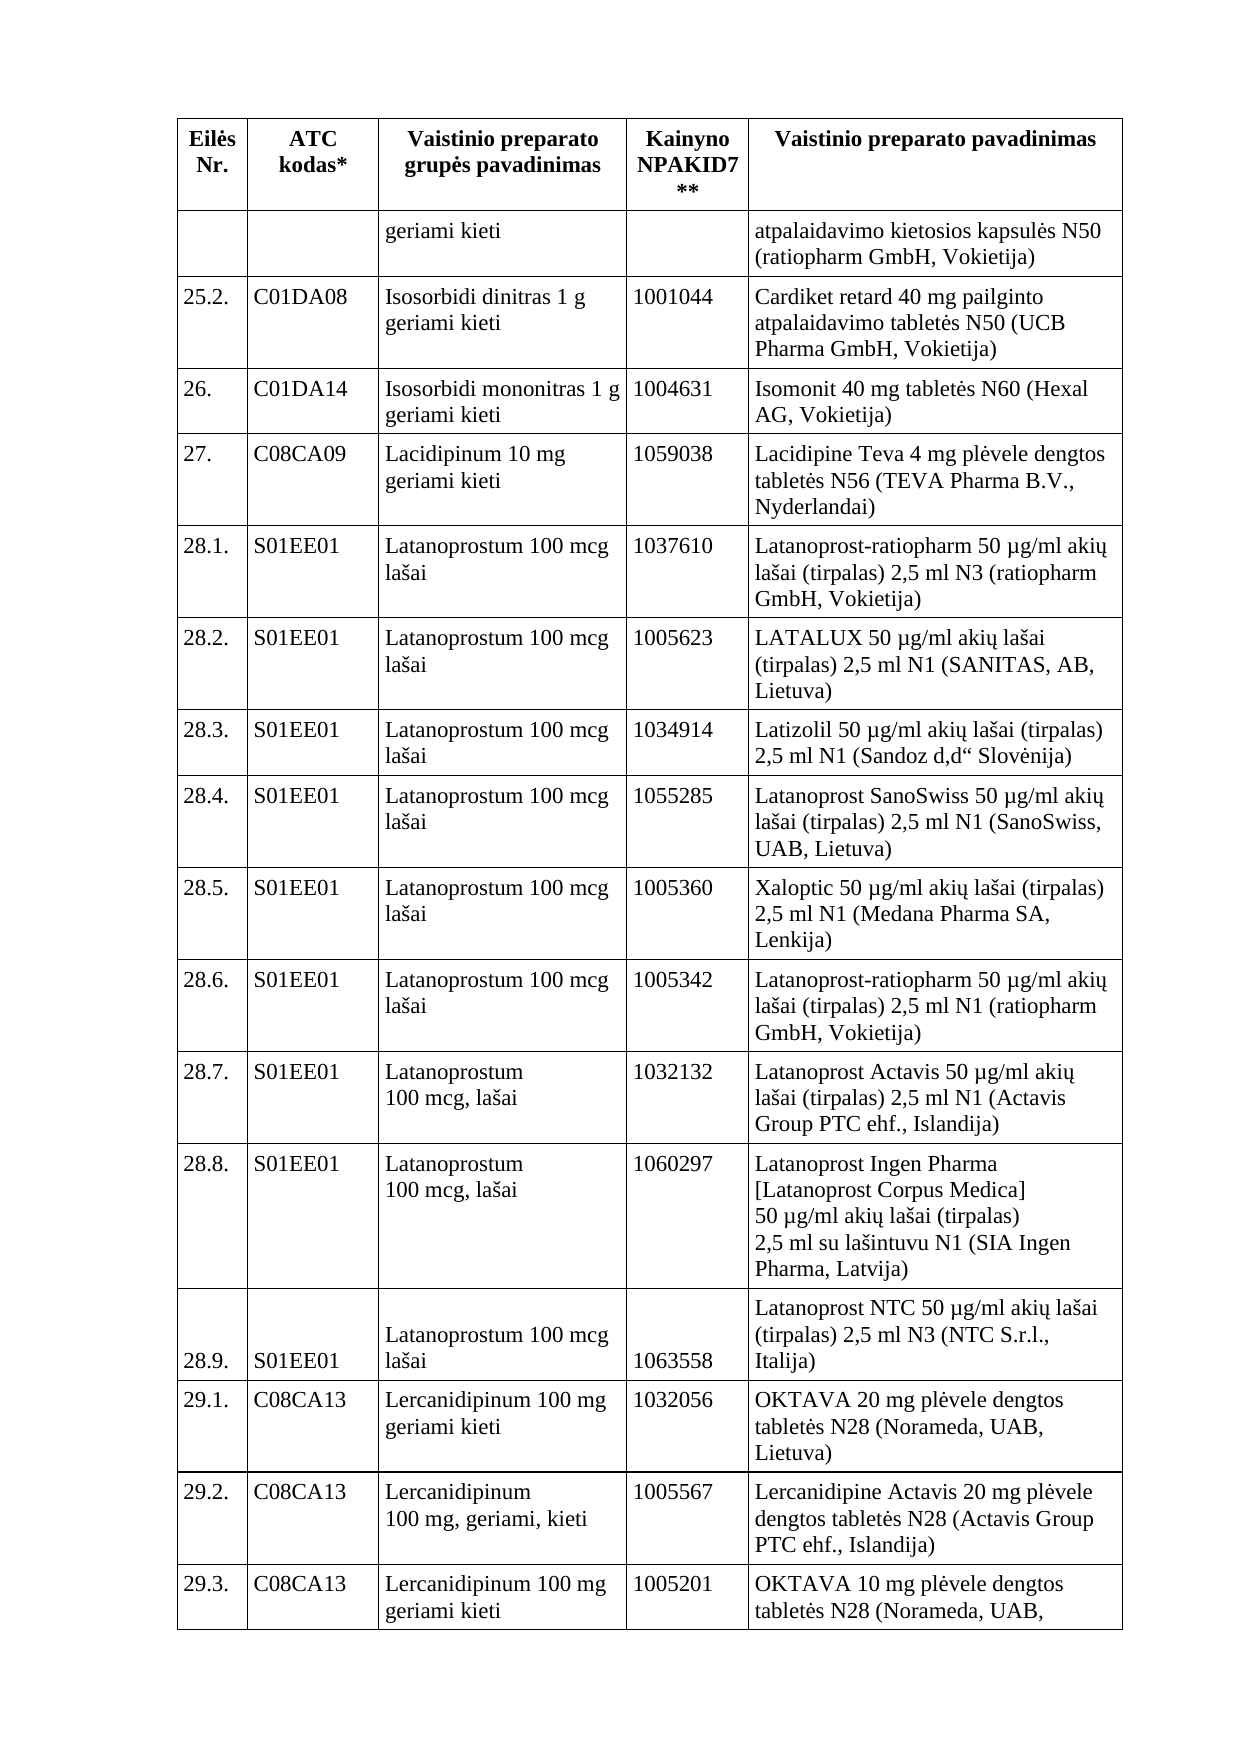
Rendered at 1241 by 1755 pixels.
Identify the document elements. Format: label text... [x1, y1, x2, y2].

table_cell 28.5. [178, 868, 247, 959]
table_header Vaistinio preparato pavadinimas [749, 119, 1122, 210]
table_cell Lercanidipinum 100 mg geriami kieti [379, 1381, 626, 1471]
table_cell S01EE01 [248, 618, 378, 709]
table_cell 28.1. [178, 526, 247, 617]
table_cell Cardiket retard 40 mg pailginto atpalaidavimo tabletės N50 (UCB Pharma GmbH, Vokietija) [749, 277, 1122, 368]
table_cell C01DA08 [248, 277, 378, 368]
table_cell Latanoprost SanoSwiss 50 µg/ml akių lašai (tirpalas) 2,5 ml N1 (SanoSwiss, UAB, Lietuva) [749, 776, 1122, 867]
table_cell S01EE01 [248, 868, 378, 959]
table_cell Latanoprostum 100 mcg lašai [379, 960, 626, 1051]
table_cell Latanoprost Ingen Pharma [Latanoprost Corpus Medica] 50 µg/ml akių lašai (tirpalas) 2,5 ml su lašintuvu N1 (SIA Ingen Pharma, Latvija) [749, 1144, 1122, 1287]
table_cell S01EE01 [248, 1052, 378, 1143]
table_cell Latanoprostum 100 mcg lašai [379, 776, 626, 867]
table_cell C01DA14 [248, 369, 378, 433]
table_cell S01EE01 [248, 776, 378, 867]
table_cell OKTAVA 10 mg plėvele dengtos tabletės N28 (Norameda, UAB, [749, 1565, 1122, 1629]
table_cell 28.7. [178, 1052, 247, 1143]
table_cell C08CA13 [248, 1381, 378, 1471]
table_cell C08CA13 [248, 1565, 378, 1629]
table_cell [178, 211, 247, 276]
table_cell 1063558 [627, 1289, 748, 1379]
table_cell 26. [178, 369, 247, 433]
table_cell 1037610 [627, 526, 748, 617]
table_cell Latanoprostum 100 mcg lašai [379, 868, 626, 959]
table_cell 29.3. [178, 1565, 247, 1629]
table_cell 1060297 [627, 1144, 748, 1287]
table_cell Latanoprost Actavis 50 µg/ml akių lašai (tirpalas) 2,5 ml N1 (Actavis Group PTC ehf., Islandija) [749, 1052, 1122, 1143]
table_cell Latizolil 50 µg/ml akių lašai (tirpalas) 2,5 ml N1 (Sandoz d,d“ Slovėnija) [749, 710, 1122, 775]
table_cell 1032056 [627, 1381, 748, 1471]
table_cell Latanoprostum 100 mcg lašai [379, 710, 626, 775]
table_cell Latanoprostum 100 mcg, lašai [379, 1144, 626, 1287]
table_header ATC kodas* [248, 119, 378, 210]
table_cell 28.3. [178, 710, 247, 775]
table_cell 28.6. [178, 960, 247, 1051]
table_cell Lacidipinum 10 mg geriami kieti [379, 434, 626, 525]
table_cell 28.9. [178, 1289, 247, 1379]
table_cell Isomonit 40 mg tabletės N60 (Hexal AG, Vokietija) [749, 369, 1122, 433]
table_cell 1055285 [627, 776, 748, 867]
table_cell 1059038 [627, 434, 748, 525]
table_cell [627, 211, 748, 276]
table_cell [248, 211, 378, 276]
table_cell 28.8. [178, 1144, 247, 1287]
table_cell OKTAVA 20 mg plėvele dengtos tabletės N28 (Norameda, UAB, Lietuva) [749, 1381, 1122, 1471]
table_cell 1005623 [627, 618, 748, 709]
table_cell 28.4. [178, 776, 247, 867]
table_cell Latanoprost NTC 50 µg/ml akių lašai (tirpalas) 2,5 ml N3 (NTC S.r.l., Italija) [749, 1289, 1122, 1379]
table_cell geriami kieti [379, 211, 626, 276]
table_cell S01EE01 [248, 526, 378, 617]
table_cell 27. [178, 434, 247, 525]
table_cell atpalaidavimo kietosios kapsulės N50 (ratiopharm GmbH, Vokietija) [749, 211, 1122, 276]
table_cell S01EE01 [248, 1144, 378, 1287]
table_cell Latanoprost-ratiopharm 50 µg/ml akių lašai (tirpalas) 2,5 ml N3 (ratiopharm GmbH, Vokietija) [749, 526, 1122, 617]
table_cell 28.2. [178, 618, 247, 709]
table_header Kainyno NPAKID7** [627, 119, 748, 210]
table_cell C08CA09 [248, 434, 378, 525]
table_cell S01EE01 [248, 1289, 378, 1379]
table_cell Latanoprostum 100 mcg lašai [379, 1289, 626, 1379]
table_cell Latanoprostum 100 mcg lašai [379, 526, 626, 617]
table_cell 1005567 [627, 1473, 748, 1563]
table_cell 1005360 [627, 868, 748, 959]
table_cell LATALUX 50 µg/ml akių lašai (tirpalas) 2,5 ml N1 (SANITAS, AB, Lietuva) [749, 618, 1122, 709]
table_cell Latanoprostum 100 mcg, lašai [379, 1052, 626, 1143]
table_cell 1005201 [627, 1565, 748, 1629]
table_cell 1005342 [627, 960, 748, 1051]
table_cell Isosorbidi mononitras 1 g geriami kieti [379, 369, 626, 433]
table_cell 25.2. [178, 277, 247, 368]
table_cell Isosorbidi dinitras 1 g geriami kieti [379, 277, 626, 368]
table_cell 29.2. [178, 1473, 247, 1563]
table_cell 1032132 [627, 1052, 748, 1143]
table_cell Latanoprostum 100 mcg lašai [379, 618, 626, 709]
table_cell Lercanidipine Actavis 20 mg plėvele dengtos tabletės N28 (Actavis Group PTC ehf., Islandija) [749, 1473, 1122, 1563]
table_cell Lercanidipinum 100 mg, geriami, kieti [379, 1473, 626, 1563]
table_cell 29.1. [178, 1381, 247, 1471]
table_cell S01EE01 [248, 710, 378, 775]
table_cell Latanoprost-ratiopharm 50 µg/ml akių lašai (tirpalas) 2,5 ml N1 (ratiopharm GmbH, Vokietija) [749, 960, 1122, 1051]
table_cell S01EE01 [248, 960, 378, 1051]
table_cell 1001044 [627, 277, 748, 368]
table_cell 1034914 [627, 710, 748, 775]
table_cell 1004631 [627, 369, 748, 433]
table_header Eilės Nr. [178, 119, 247, 210]
table_cell Lercanidipinum 100 mg geriami kieti [379, 1565, 626, 1629]
table_header Vaistinio preparato grupės pavadinimas [379, 119, 626, 210]
table_cell Lacidipine Teva 4 mg plėvele dengtos tabletės N56 (TEVA Pharma B.V., Nyderlandai) [749, 434, 1122, 525]
table_cell Xaloptic 50 µg/ml akių lašai (tirpalas) 2,5 ml N1 (Medana Pharma SA, Lenkija) [749, 868, 1122, 959]
table_cell C08CA13 [248, 1473, 378, 1563]
